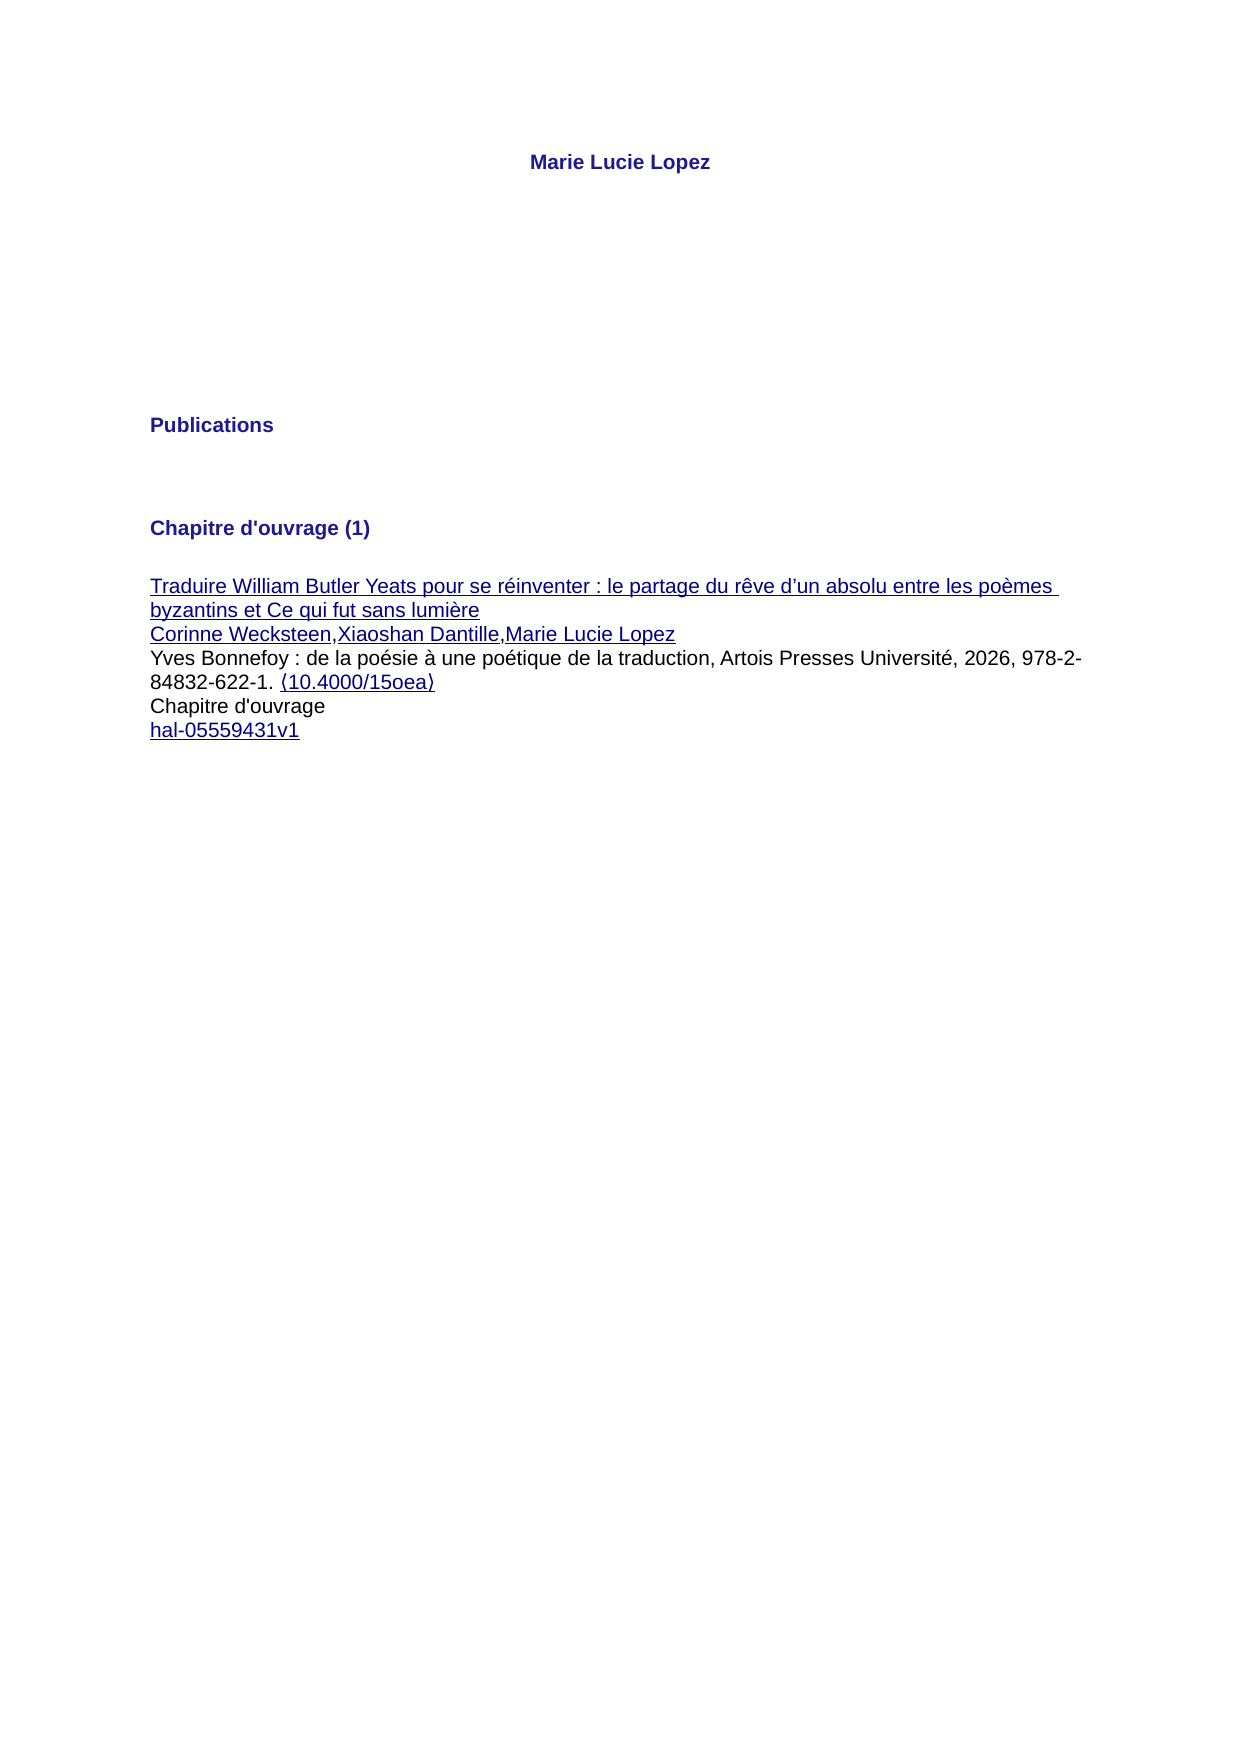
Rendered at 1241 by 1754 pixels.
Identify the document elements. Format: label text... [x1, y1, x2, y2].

table_header Traduire William Butler Yeats pour se réinventer : le partage du rêve d’un absolu entre les poèmes byzantins et Ce qui fut sans lumière Corinne Wecksteen,Xiaoshan Dantille,Marie Lucie Lopez Yves Bonnefoy : de la poésie à une poétique de la traduction, Artois Presses Université, 2026, 978-2-84832-622-1. ⟨10.4000/15oea⟩ Chapitre d'ouvrage hal-05559431v1 [150, 574, 1090, 742]
subtitle Marie Lucie Lopez [150, 150, 1090, 174]
subtitle Publications [150, 412, 1090, 436]
subtitle Chapitre d'ouvrage (1) [150, 516, 1090, 539]
